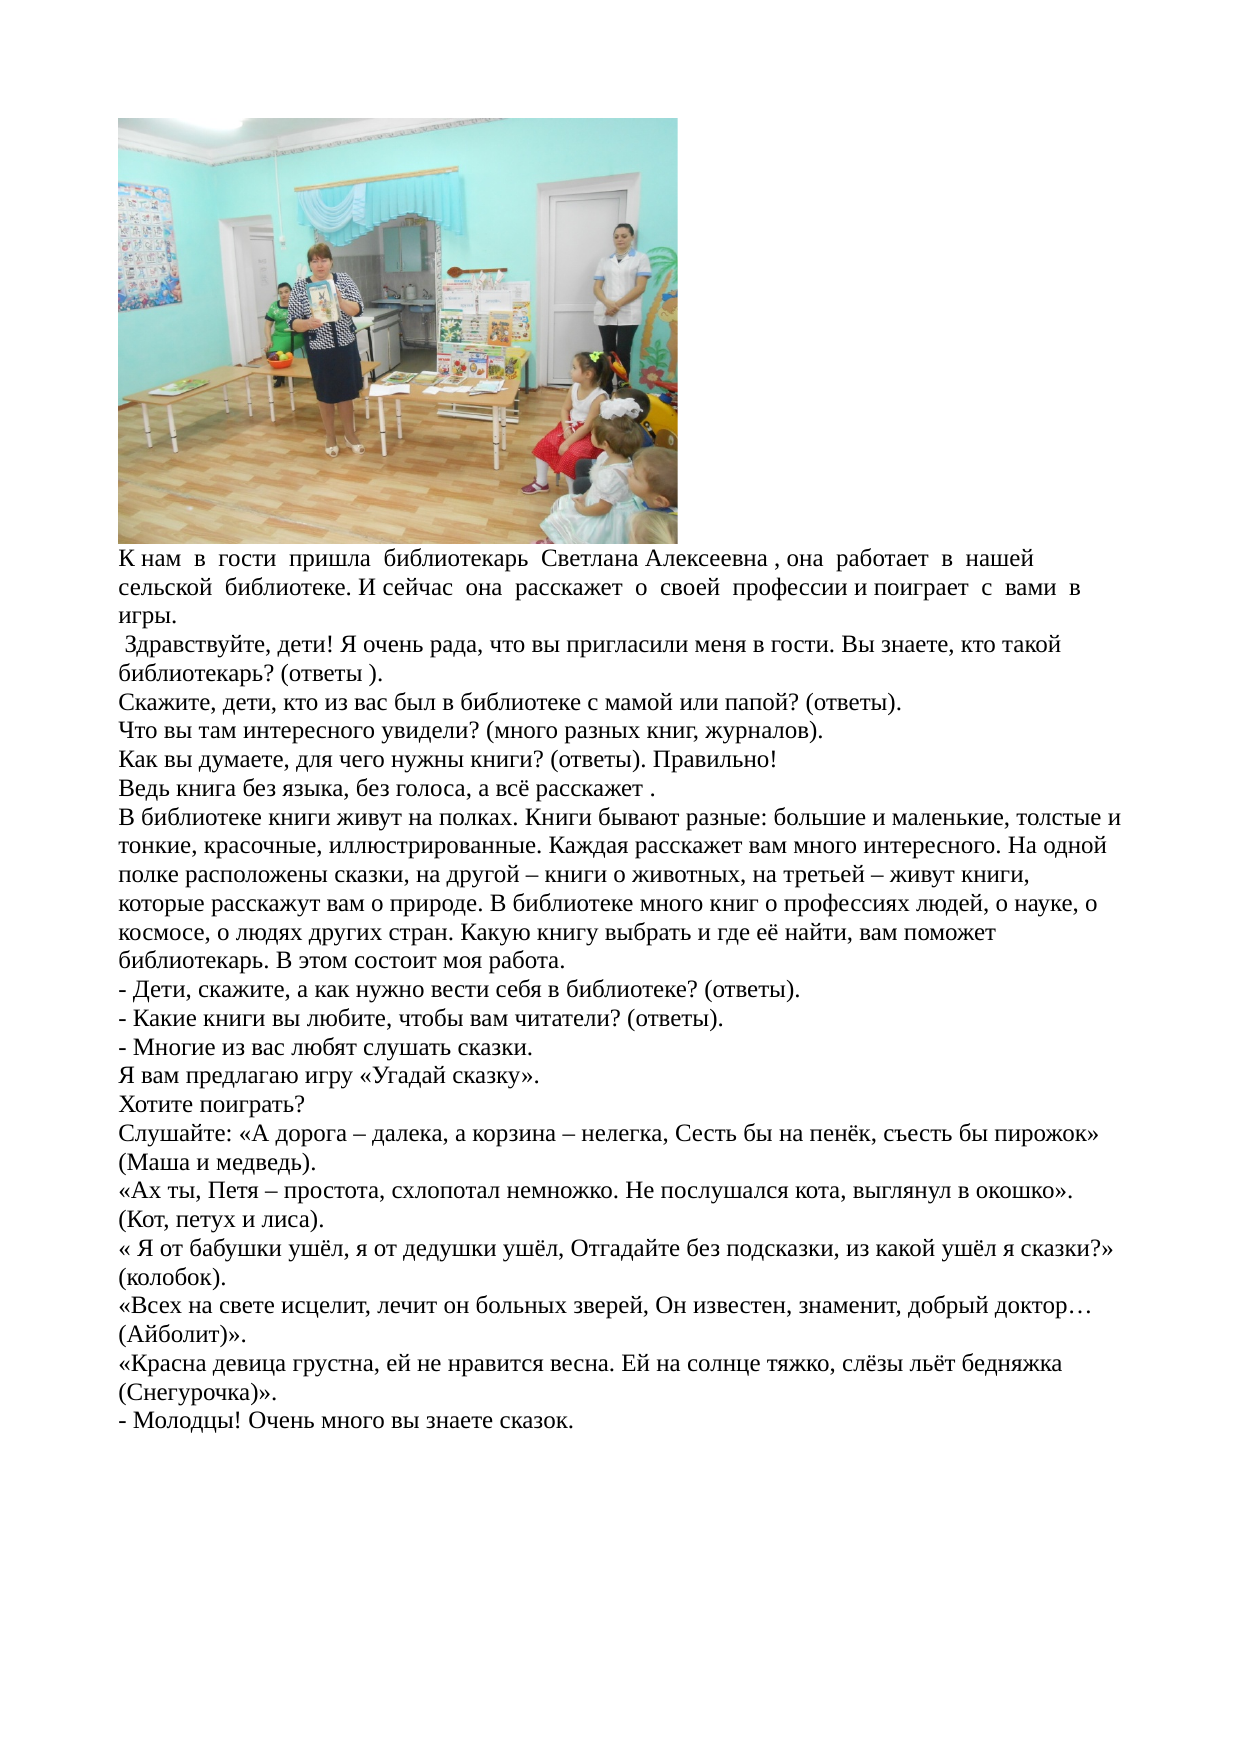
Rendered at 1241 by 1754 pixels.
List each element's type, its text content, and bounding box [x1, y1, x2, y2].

picture [118, 118, 678, 544]
text К нам в гости пришла библиотекарь Светлана Алексеевна , она работает в нашей сельской библиотеке. И сейчас она расскажет о своей профессии и поиграет с вами в игры. [118, 543, 1122, 629]
text Здравствуйте, дети! Я очень рада, что вы пригласили меня в гости. Вы знаете, кто такой библиотекарь? (ответы ). Скажите, дети, кто из вас был в библиотеке с мамой или папой? (ответы). Что вы там интересного увидели? (много разных книг, журналов). Как вы думаете, для чего нужны книги? (ответы). Правильно! Ведь книга без языка, без голоса, а всё расскажет . В библиотеке книги живут на полках. Книги бывают разные: большие и маленькие, толстые и тонкие, красочные, иллюстрированные. Каждая расскажет вам много интересного. На одной полке расположены сказки, на другой – книги о животных, на третьей – живут книги, которые расскажут вам о природе. В библиотеке много книг о профессиях людей, о науке, о космосе, о людях других стран. Какую книгу выбрать и где её найти, вам поможет библиотекарь. В этом состоит моя работа. - Дети, скажите, а как нужно вести себя в библиотеке? (ответы). - Какие книги вы любите, чтобы вам читатели? (ответы). - Многие из вас любят слушать сказки. Я вам предлагаю игру «Угадай сказку». Хотите поиграть? Слушайте: «А дорога – далека, а корзина – нелегка, Сесть бы на пенёк, съесть бы пирожок» (Маша и медведь). «Ах ты, Петя – простота, схлопотал немножко. Не послушался кота, выглянул в окошко». (Кот, петух и лиса). « Я от бабушки ушёл, я от дедушки ушёл, Отгадайте без подсказки, из какой ушёл я сказки?» (колобок). «Всех на свете исцелит, лечит он больных зверей, Он известен, знаменит, добрый доктор…(Айболит)». «Красна девица грустна, ей не нравится весна. Ей на солнце тяжко, слёзы льёт бедняжка (Снегурочка)». - Молодцы! Очень много вы знаете сказок. [118, 629, 1122, 1434]
